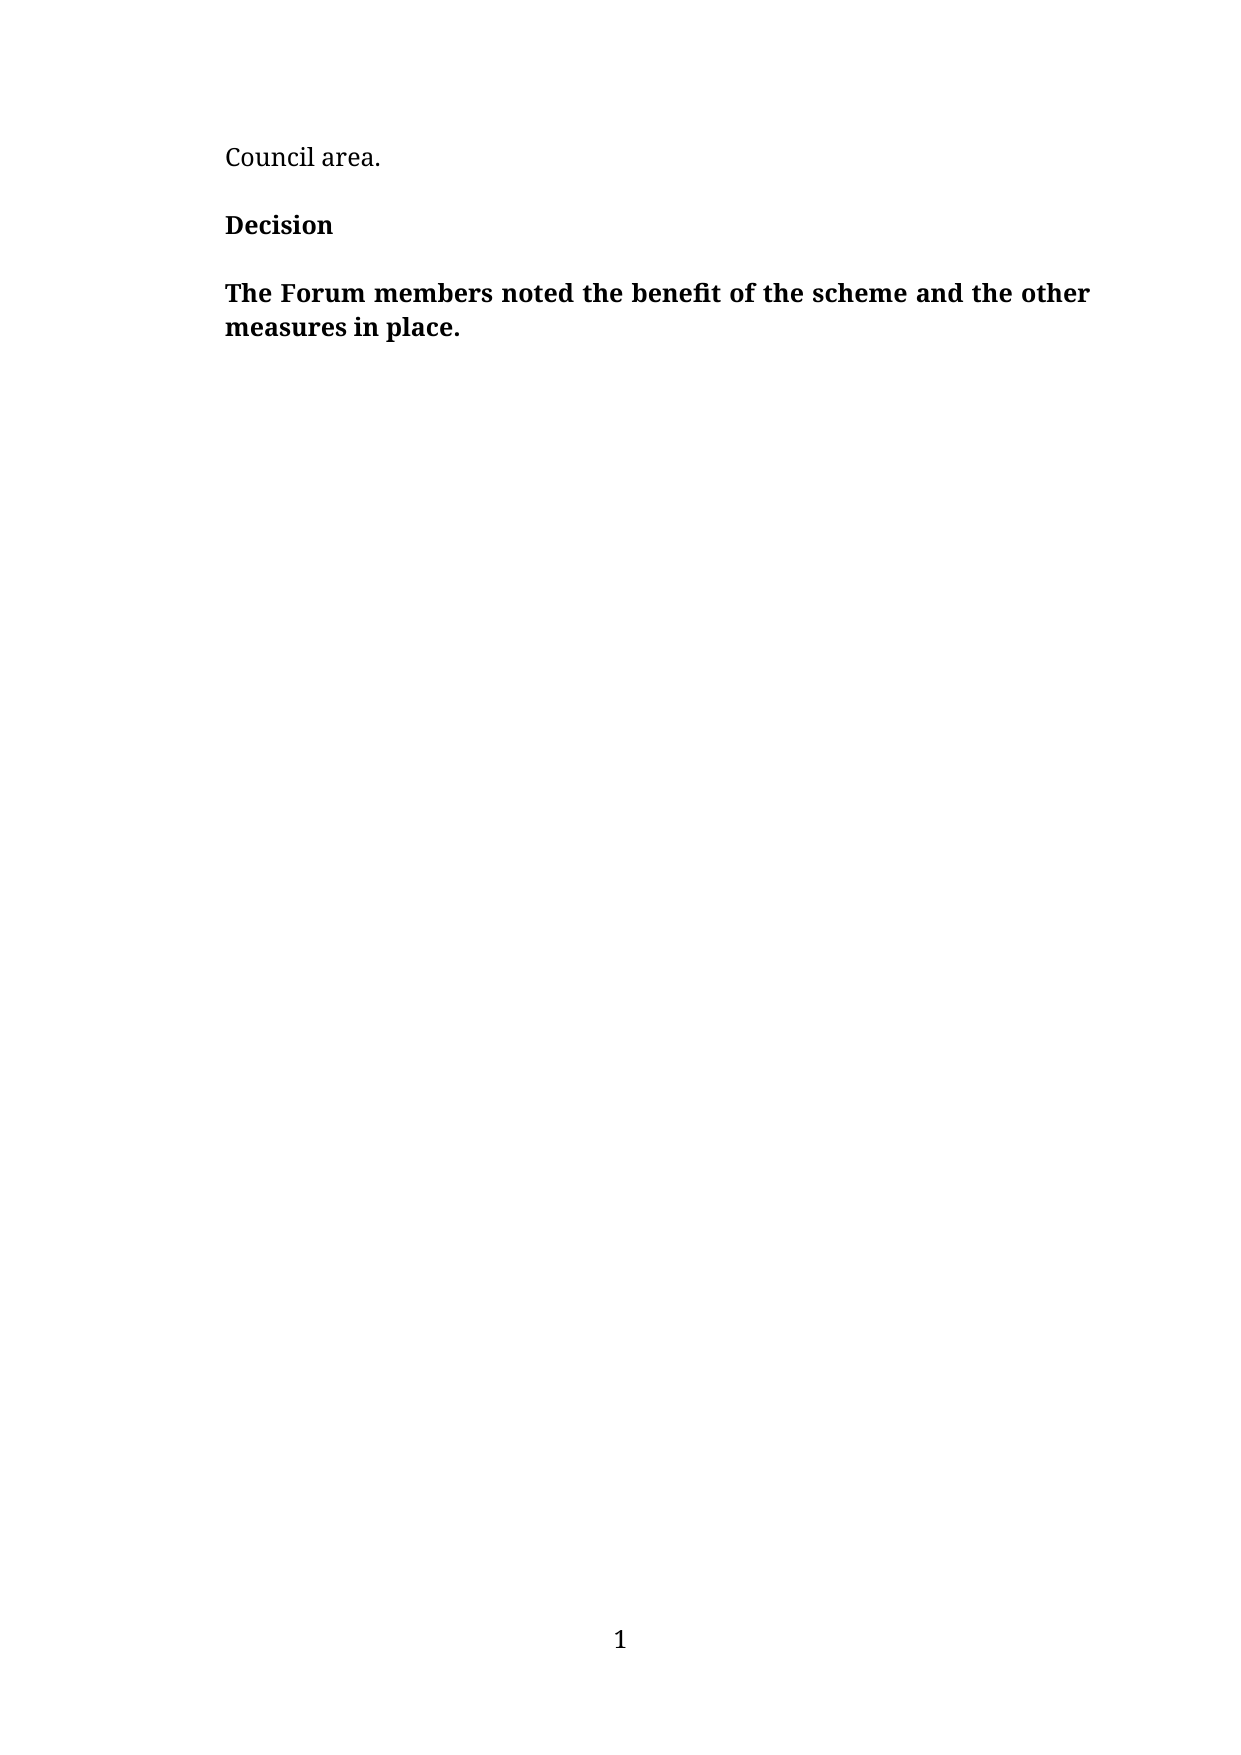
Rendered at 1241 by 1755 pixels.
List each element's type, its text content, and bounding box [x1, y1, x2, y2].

text Council area. [225, 139, 1091, 174]
text Decision [225, 208, 1103, 242]
text The Forum members noted the benefit of the scheme and the other measures in place. [225, 276, 1091, 344]
